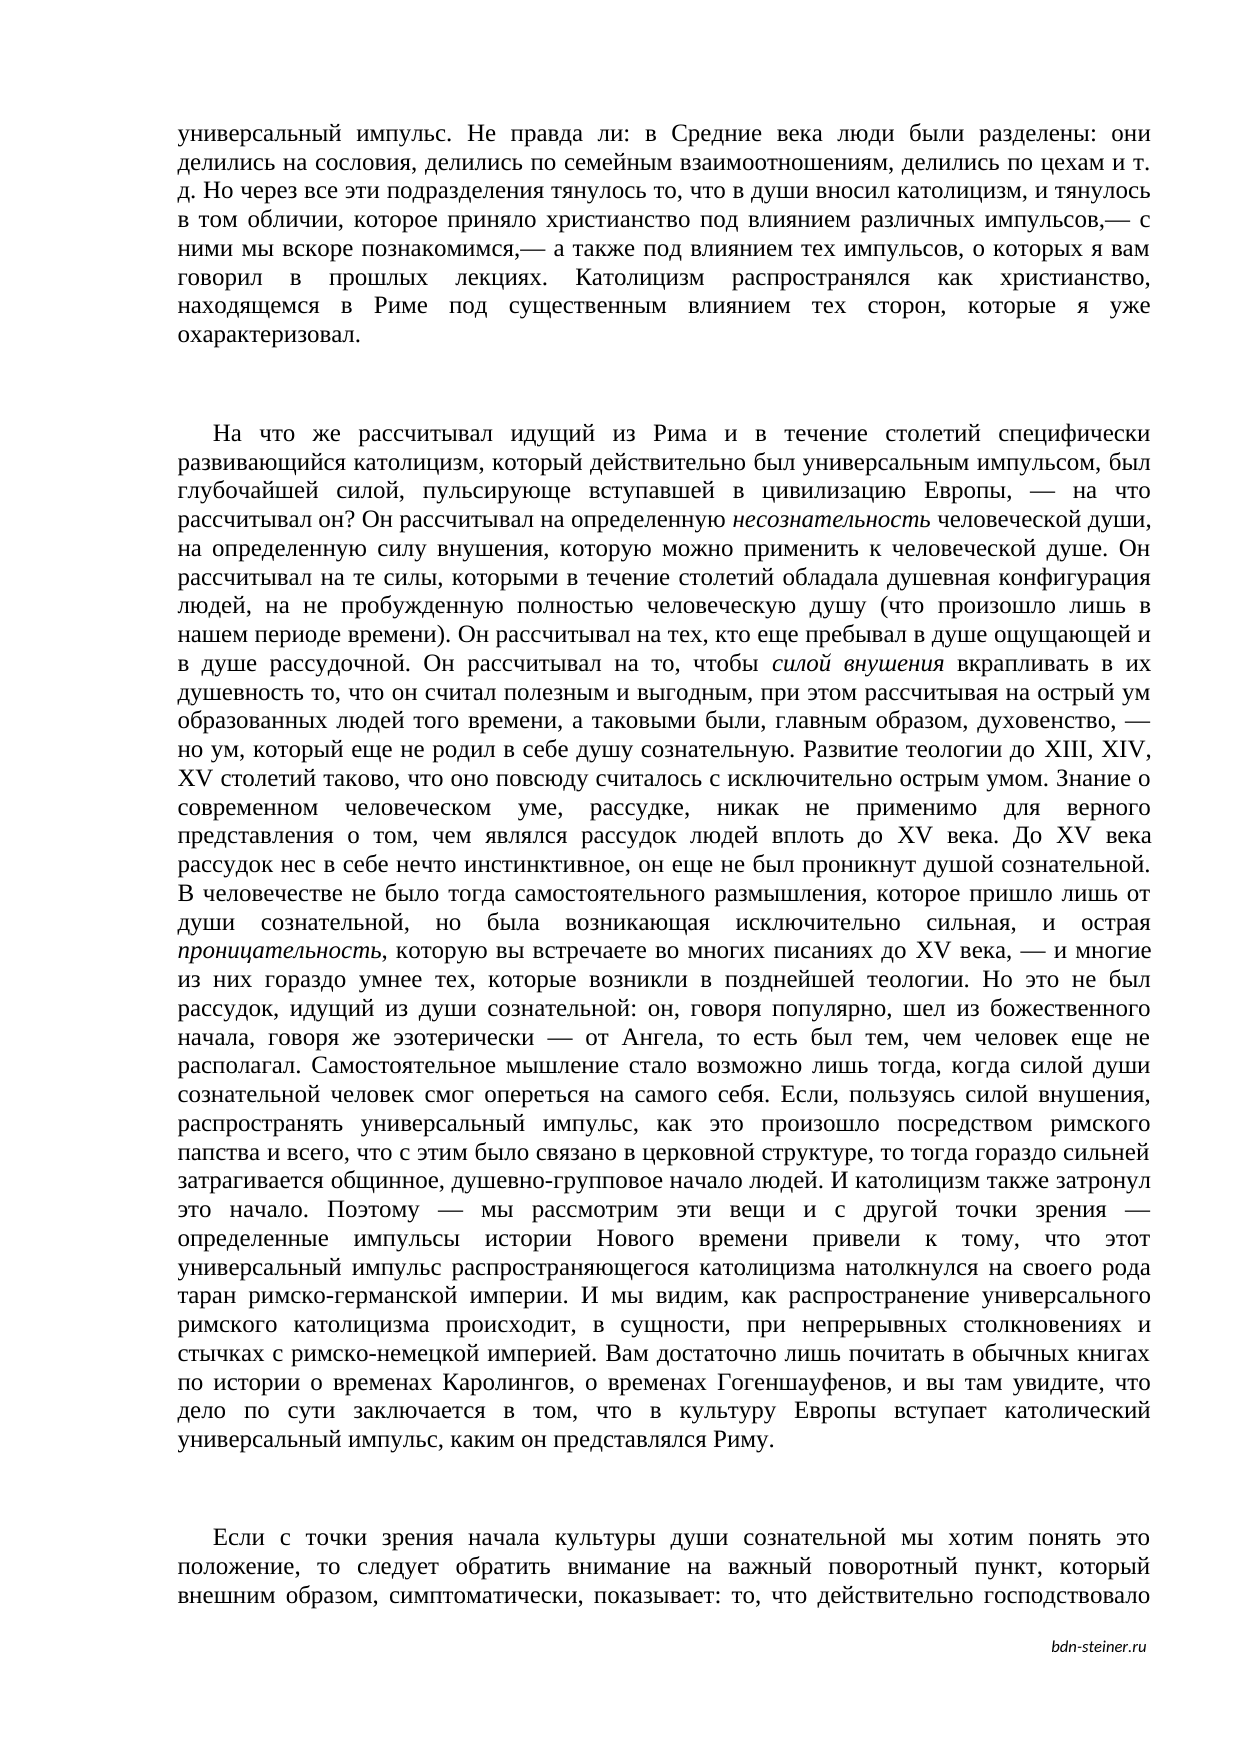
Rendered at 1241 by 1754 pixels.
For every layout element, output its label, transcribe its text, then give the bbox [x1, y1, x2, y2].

text Если с точки зрения начала культуры души сознательной мы хотим понять это положение, то следует обратить внимание на важный поворотный пункт, который внешним образом, симптоматически, показывает: то, что действительно господствовало [177, 1522, 1152, 1609]
text На что же рассчитывал идущий из Рима и в течение столетий специфически развивающийся католицизм, который действительно был универсальным импульсом, был глубочайшей силой, пульсирующе вступавшей в цивилизацию Европы, — на что рассчитывал он? Он рассчитывал на определенную несознательность человеческой души, на определенную силу внушения, которую можно применить к человеческой душе. Он рассчитывал на те силы, которыми в течение столетий обладала душевная конфигурация людей, на не пробужденную полностью человеческую душу (что произошло лишь в нашем периоде времени). Он рассчитывал на тех, кто еще пребывал в душе ощущающей и в душе рассудочной. Он рассчитывал на то, чтобы силой внушения вкрапливать в их душевность то, что он считал полезным и выгодным, при этом рассчитывая на острый ум образованных людей того времени, а таковыми были, главным образом, духовенство, — но ум, который еще не родил в себе душу сознательную. Развитие теологии до XIII, XIV, XV столетий таково, что оно повсюду считалось с исключительно острым умом. Знание о современном человеческом уме, рассудке, никак не применимо для верного представления о том, чем являлся рассудок людей вплоть до XV века. До XV века рассудок нес в себе нечто инстинктивное, он еще не был проникнут душой сознательной. В человечестве не было тогда самостоятельного размышления, которое пришло лишь от души сознательной, но была возникающая исключительно сильная, и острая проницательность, которую вы встречаете во многих писаниях до XV века, — и многие из них гораздо умнее тех, которые возникли в позднейшей теологии. Но это не был рассудок, идущий из души сознательной: он, говоря популярно, шел из божественного начала, говоря же эзотерически — от Ангела, то есть был тем, чем человек еще не располагал. Самостоятельное мышление стало возможно лишь тогда, когда силой души сознательной человек смог опереться на самого себя. Если, пользуясь силой внушения, распространять универсальный импульс, как это произошло посредством римского папства и всего, что с этим было связано в церковной структуре, то тогда гораздо сильней затрагивается общинное, душевно-групповое начало людей. И католицизм также затронул это начало. Поэтому — мы рассмотрим эти вещи и с другой точки зрения — определенные импульсы истории Нового времени привели к тому, что этот универсальный импульс распространяющегося католицизма натолкнулся на своего рода таран римско-германской империи. И мы видим, как распространение универсального римского католицизма происходит, в сущности, при непрерывных столкновениях и стычках с римско-немецкой империей. Вам достаточно лишь почитать в обычных книгах по истории о временах Каролингов, о временах Гогеншауфенов, и вы там увидите, что дело по сути заключается в том, что в культуру Европы вступает католический универсальный импульс, каким он представлялся Риму. [177, 418, 1152, 1453]
text универсальный импульс. Не правда ли: в Средние века люди были разделены: они делились на сословия, делились по семейным взаимоотношениям, делились по цехам и т. д. Но через все эти подразделения тянулось то, что в души вносил католицизм, и тянулось в том обличии, которое приняло христианство под влиянием различных импульсов,— с ними мы вскоре познакомимся,— а также под влиянием тех импульсов, о которых я вам говорил в прошлых лекциях. Католицизм распространялся как христианство, находящемся в Риме под существенным влиянием тех сторон, которые я уже охарактеризовал. [177, 118, 1152, 348]
